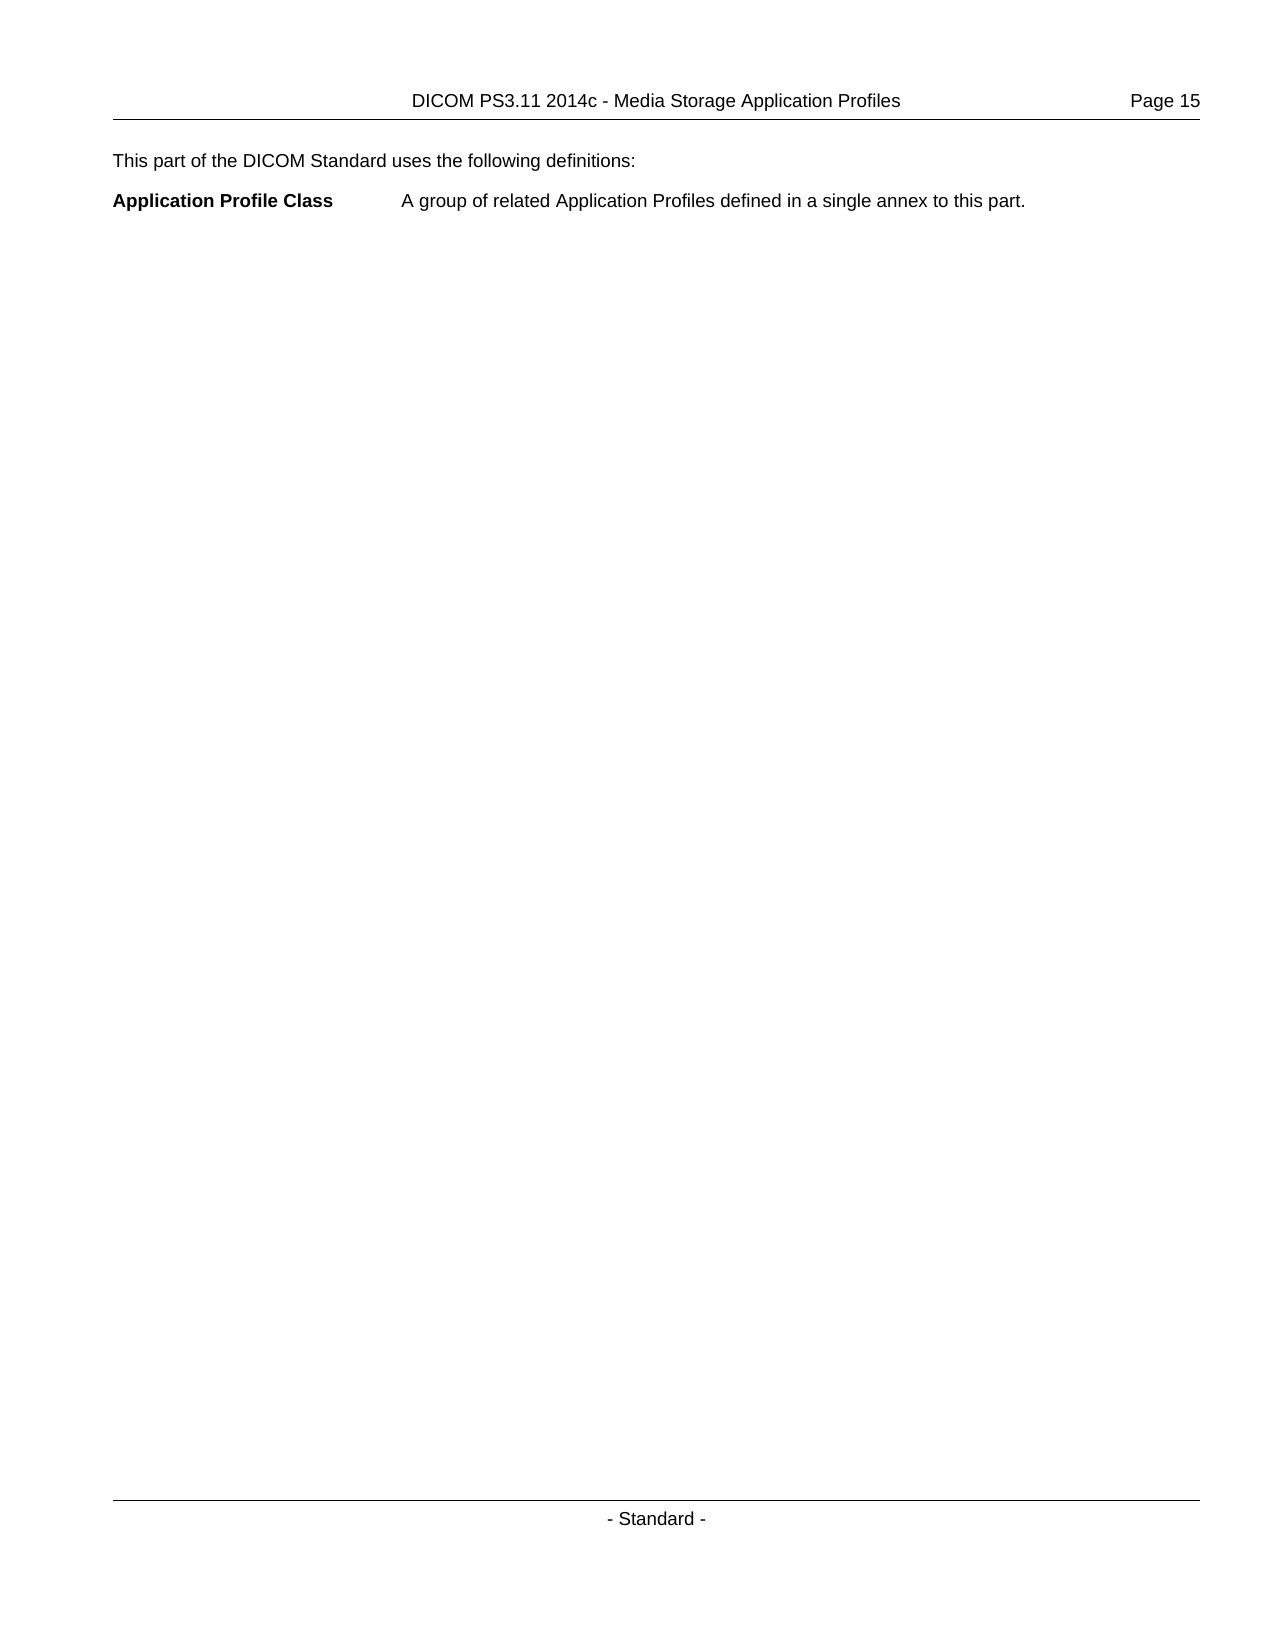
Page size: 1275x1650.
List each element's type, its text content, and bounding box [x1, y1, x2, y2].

text Application Profile Class A group of related Application Profiles defined in a single annex to this part. [112, 190, 1200, 212]
text This part of the DICOM Standard uses the following definitions: [112, 150, 1200, 172]
